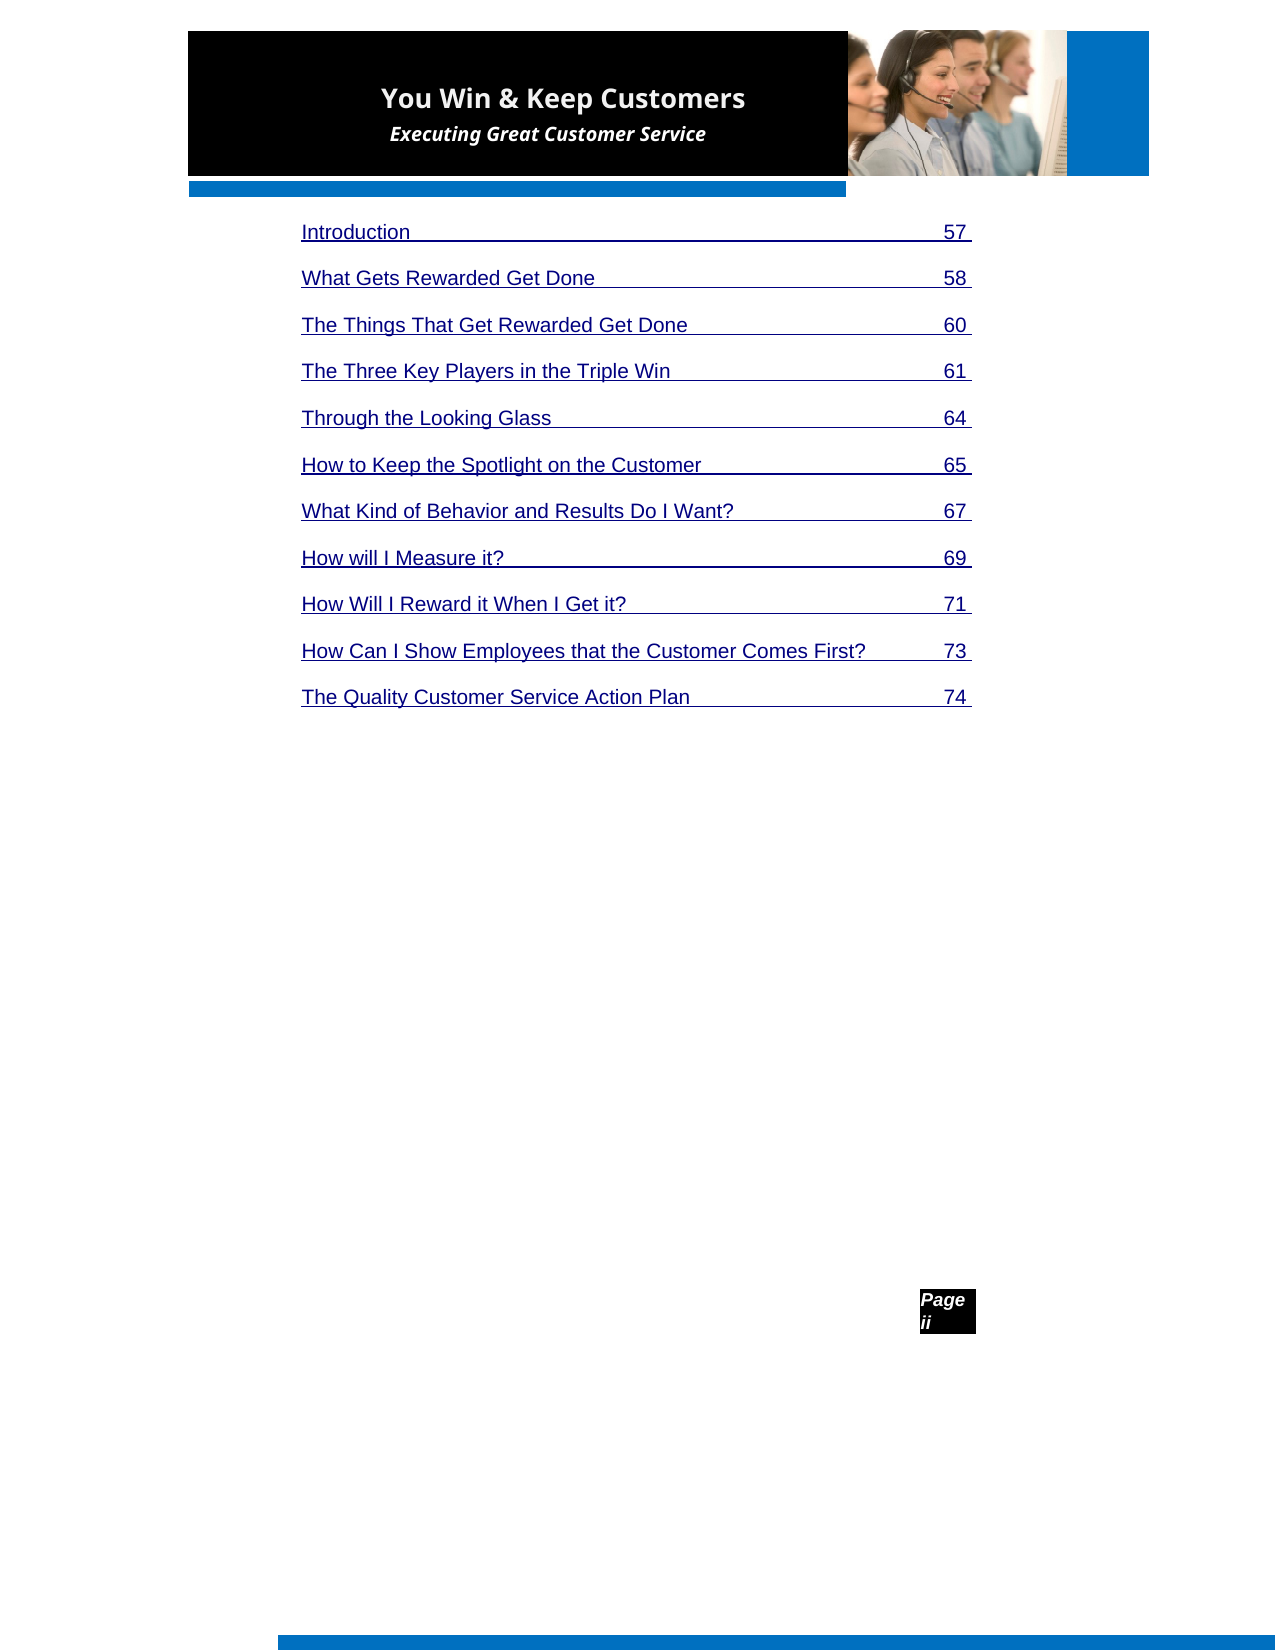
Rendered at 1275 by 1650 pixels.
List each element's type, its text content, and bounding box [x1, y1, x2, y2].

text How to Keep the Spotlight on the Customer 65 [301, 450, 972, 473]
text What Kind of Behavior and Results Do I Want? 67 [301, 496, 972, 520]
text The Quality Customer Service Action Plan 74 [301, 682, 972, 706]
text The Three Key Players in the Triple Win 61 [301, 357, 972, 380]
text How Can I Show Employees that the Customer Comes First? 73 [301, 636, 972, 660]
text [301, 707, 972, 711]
text What Gets Rewarded Get Done 58 [301, 263, 972, 287]
text How Will I Reward it When I Get it? 71 [301, 589, 972, 613]
text Through the Looking Glass 64 [301, 403, 972, 427]
text How will I Measure it? 69 [301, 543, 972, 566]
text Introduction 57 [301, 217, 972, 240]
text The Things That Get Rewarded Get Done 60 [301, 310, 972, 334]
